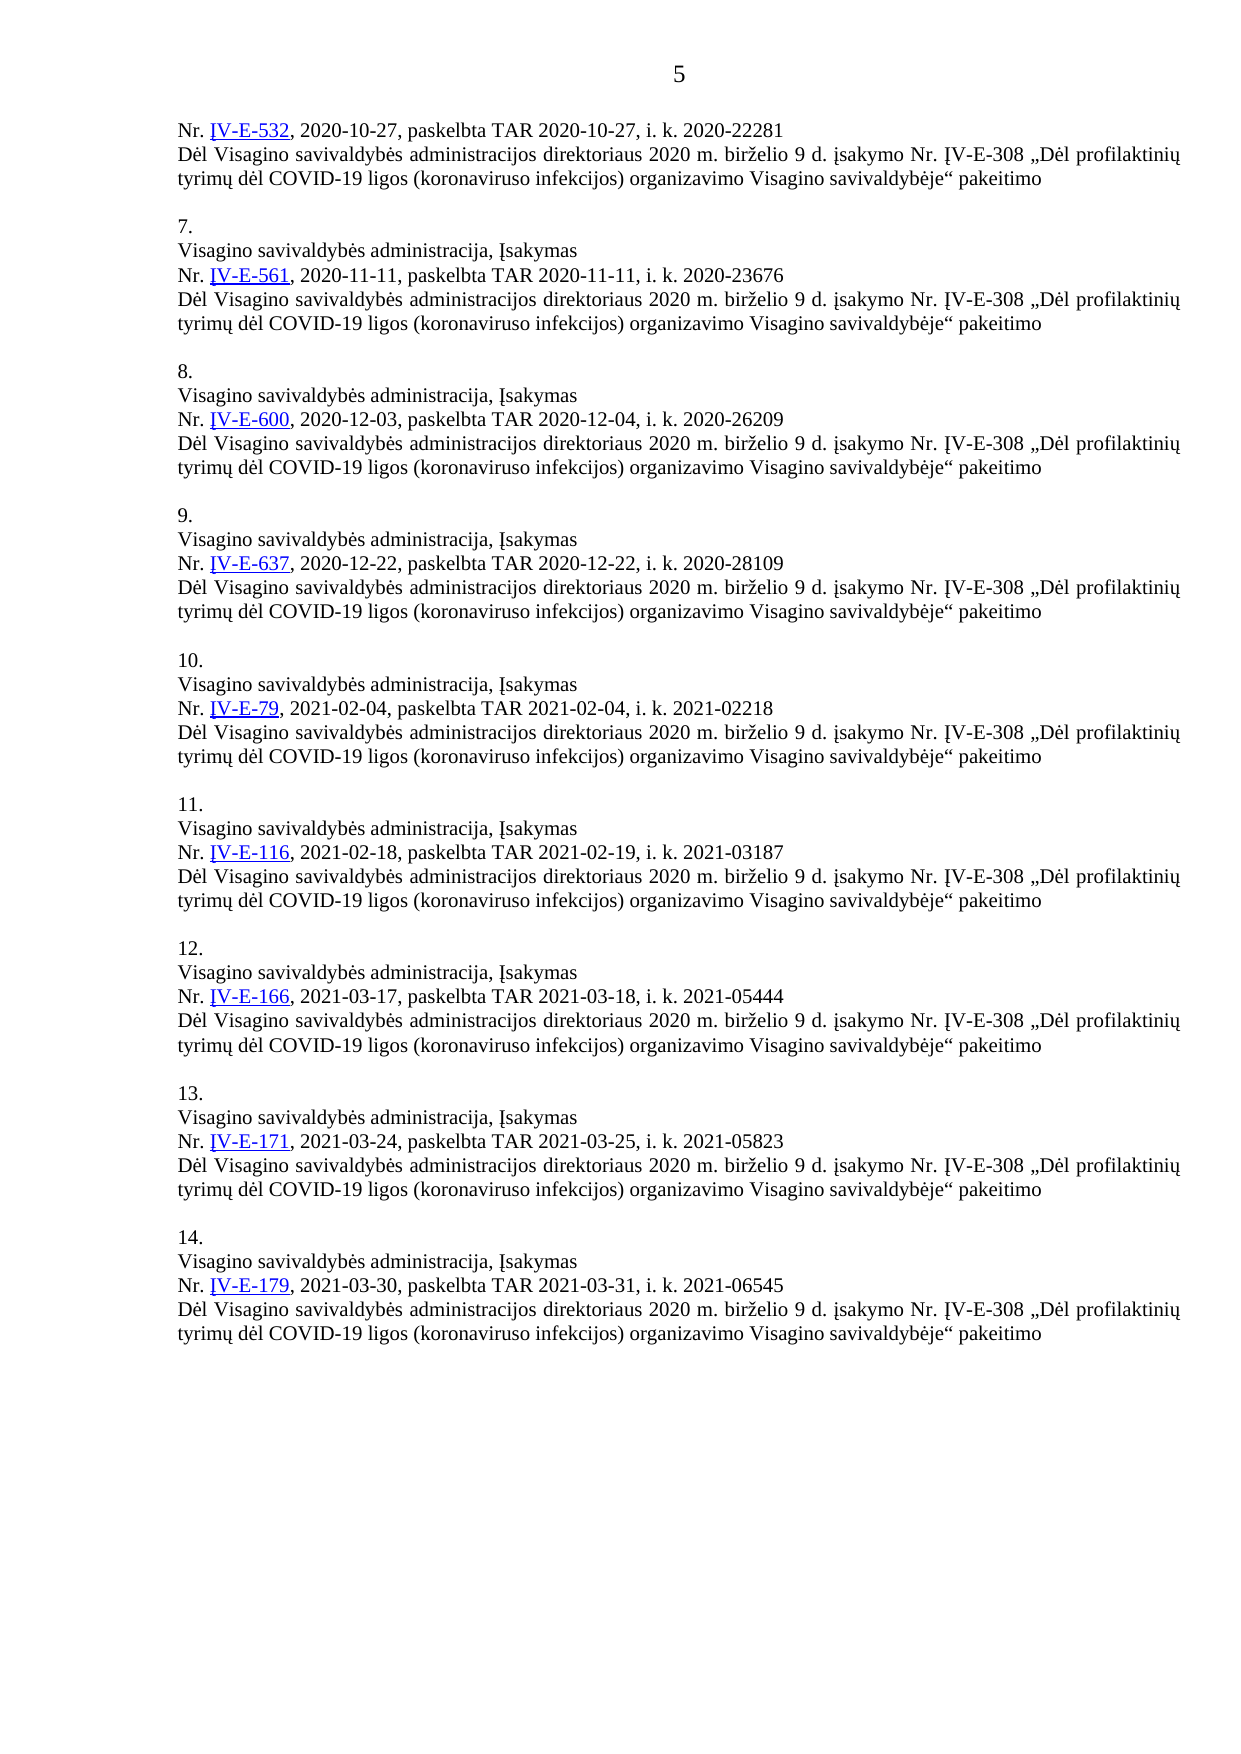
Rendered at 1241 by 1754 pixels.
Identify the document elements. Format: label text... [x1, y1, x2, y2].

text Visagino savivaldybės administracija, Įsakymas [177, 527, 1181, 551]
text 10. [177, 647, 1181, 672]
text 14. [177, 1225, 1181, 1249]
text Nr. ĮV-E-79, 2021-02-04, paskelbta TAR 2021-02-04, i. k. 2021-02218 [177, 696, 1181, 720]
text Nr. ĮV-E-171, 2021-03-24, paskelbta TAR 2021-03-25, i. k. 2021-05823 [177, 1129, 1181, 1153]
text Dėl Visagino savivaldybės administracijos direktoriaus 2020 m. birželio 9 d. įsakymo Nr. ĮV-E-308 „Dėl profilaktinių tyrimų dėl COVID-19 ligos (koronaviruso infekcijos) organizavimo Visagino savivaldybėje“ pakeitimo [177, 1297, 1181, 1345]
text Dėl Visagino savivaldybės administracijos direktoriaus 2020 m. birželio 9 d. įsakymo Nr. ĮV-E-308 „Dėl profilaktinių tyrimų dėl COVID-19 ligos (koronaviruso infekcijos) organizavimo Visagino savivaldybėje“ pakeitimo [177, 864, 1181, 912]
text Visagino savivaldybės administracija, Įsakymas [177, 1105, 1181, 1129]
text 9. [177, 503, 1181, 527]
text Nr. ĮV-E-532, 2020-10-27, paskelbta TAR 2020-10-27, i. k. 2020-22281 [177, 118, 1181, 142]
text 12. [177, 936, 1181, 960]
text Nr. ĮV-E-561, 2020-11-11, paskelbta TAR 2020-11-11, i. k. 2020-23676 [177, 262, 1181, 287]
text Dėl Visagino savivaldybės administracijos direktoriaus 2020 m. birželio 9 d. įsakymo Nr. ĮV-E-308 „Dėl profilaktinių tyrimų dėl COVID-19 ligos (koronaviruso infekcijos) organizavimo Visagino savivaldybėje“ pakeitimo [177, 287, 1181, 335]
text Dėl Visagino savivaldybės administracijos direktoriaus 2020 m. birželio 9 d. įsakymo Nr. ĮV-E-308 „Dėl profilaktinių tyrimų dėl COVID-19 ligos (koronaviruso infekcijos) organizavimo Visagino savivaldybėje“ pakeitimo [177, 1008, 1181, 1057]
text 7. [177, 214, 1181, 238]
text Dėl Visagino savivaldybės administracijos direktoriaus 2020 m. birželio 9 d. įsakymo Nr. ĮV-E-308 „Dėl profilaktinių tyrimų dėl COVID-19 ligos (koronaviruso infekcijos) organizavimo Visagino savivaldybėje“ pakeitimo [177, 720, 1181, 768]
text Nr. ĮV-E-179, 2021-03-30, paskelbta TAR 2021-03-31, i. k. 2021-06545 [177, 1273, 1181, 1297]
text 8. [177, 359, 1181, 383]
text Nr. ĮV-E-166, 2021-03-17, paskelbta TAR 2021-03-18, i. k. 2021-05444 [177, 984, 1181, 1008]
text Dėl Visagino savivaldybės administracijos direktoriaus 2020 m. birželio 9 d. įsakymo Nr. ĮV-E-308 „Dėl profilaktinių tyrimų dėl COVID-19 ligos (koronaviruso infekcijos) organizavimo Visagino savivaldybėje“ pakeitimo [177, 431, 1181, 479]
text Dėl Visagino savivaldybės administracijos direktoriaus 2020 m. birželio 9 d. įsakymo Nr. ĮV-E-308 „Dėl profilaktinių tyrimų dėl COVID-19 ligos (koronaviruso infekcijos) organizavimo Visagino savivaldybėje“ pakeitimo [177, 575, 1181, 623]
text 13. [177, 1081, 1181, 1105]
text Nr. ĮV-E-116, 2021-02-18, paskelbta TAR 2021-02-19, i. k. 2021-03187 [177, 840, 1181, 864]
text Visagino savivaldybės administracija, Įsakymas [177, 238, 1181, 262]
text Dėl Visagino savivaldybės administracijos direktoriaus 2020 m. birželio 9 d. įsakymo Nr. ĮV-E-308 „Dėl profilaktinių tyrimų dėl COVID-19 ligos (koronaviruso infekcijos) organizavimo Visagino savivaldybėje“ pakeitimo [177, 142, 1181, 190]
text Visagino savivaldybės administracija, Įsakymas [177, 672, 1181, 696]
text Visagino savivaldybės administracija, Įsakymas [177, 383, 1181, 407]
text Dėl Visagino savivaldybės administracijos direktoriaus 2020 m. birželio 9 d. įsakymo Nr. ĮV-E-308 „Dėl profilaktinių tyrimų dėl COVID-19 ligos (koronaviruso infekcijos) organizavimo Visagino savivaldybėje“ pakeitimo [177, 1153, 1181, 1201]
text Nr. ĮV-E-600, 2020-12-03, paskelbta TAR 2020-12-04, i. k. 2020-26209 [177, 407, 1181, 431]
text 11. [177, 792, 1181, 816]
text Visagino savivaldybės administracija, Įsakymas [177, 960, 1181, 984]
text Visagino savivaldybės administracija, Įsakymas [177, 816, 1181, 840]
text Visagino savivaldybės administracija, Įsakymas [177, 1249, 1181, 1273]
text Nr. ĮV-E-637, 2020-12-22, paskelbta TAR 2020-12-22, i. k. 2020-28109 [177, 551, 1181, 575]
